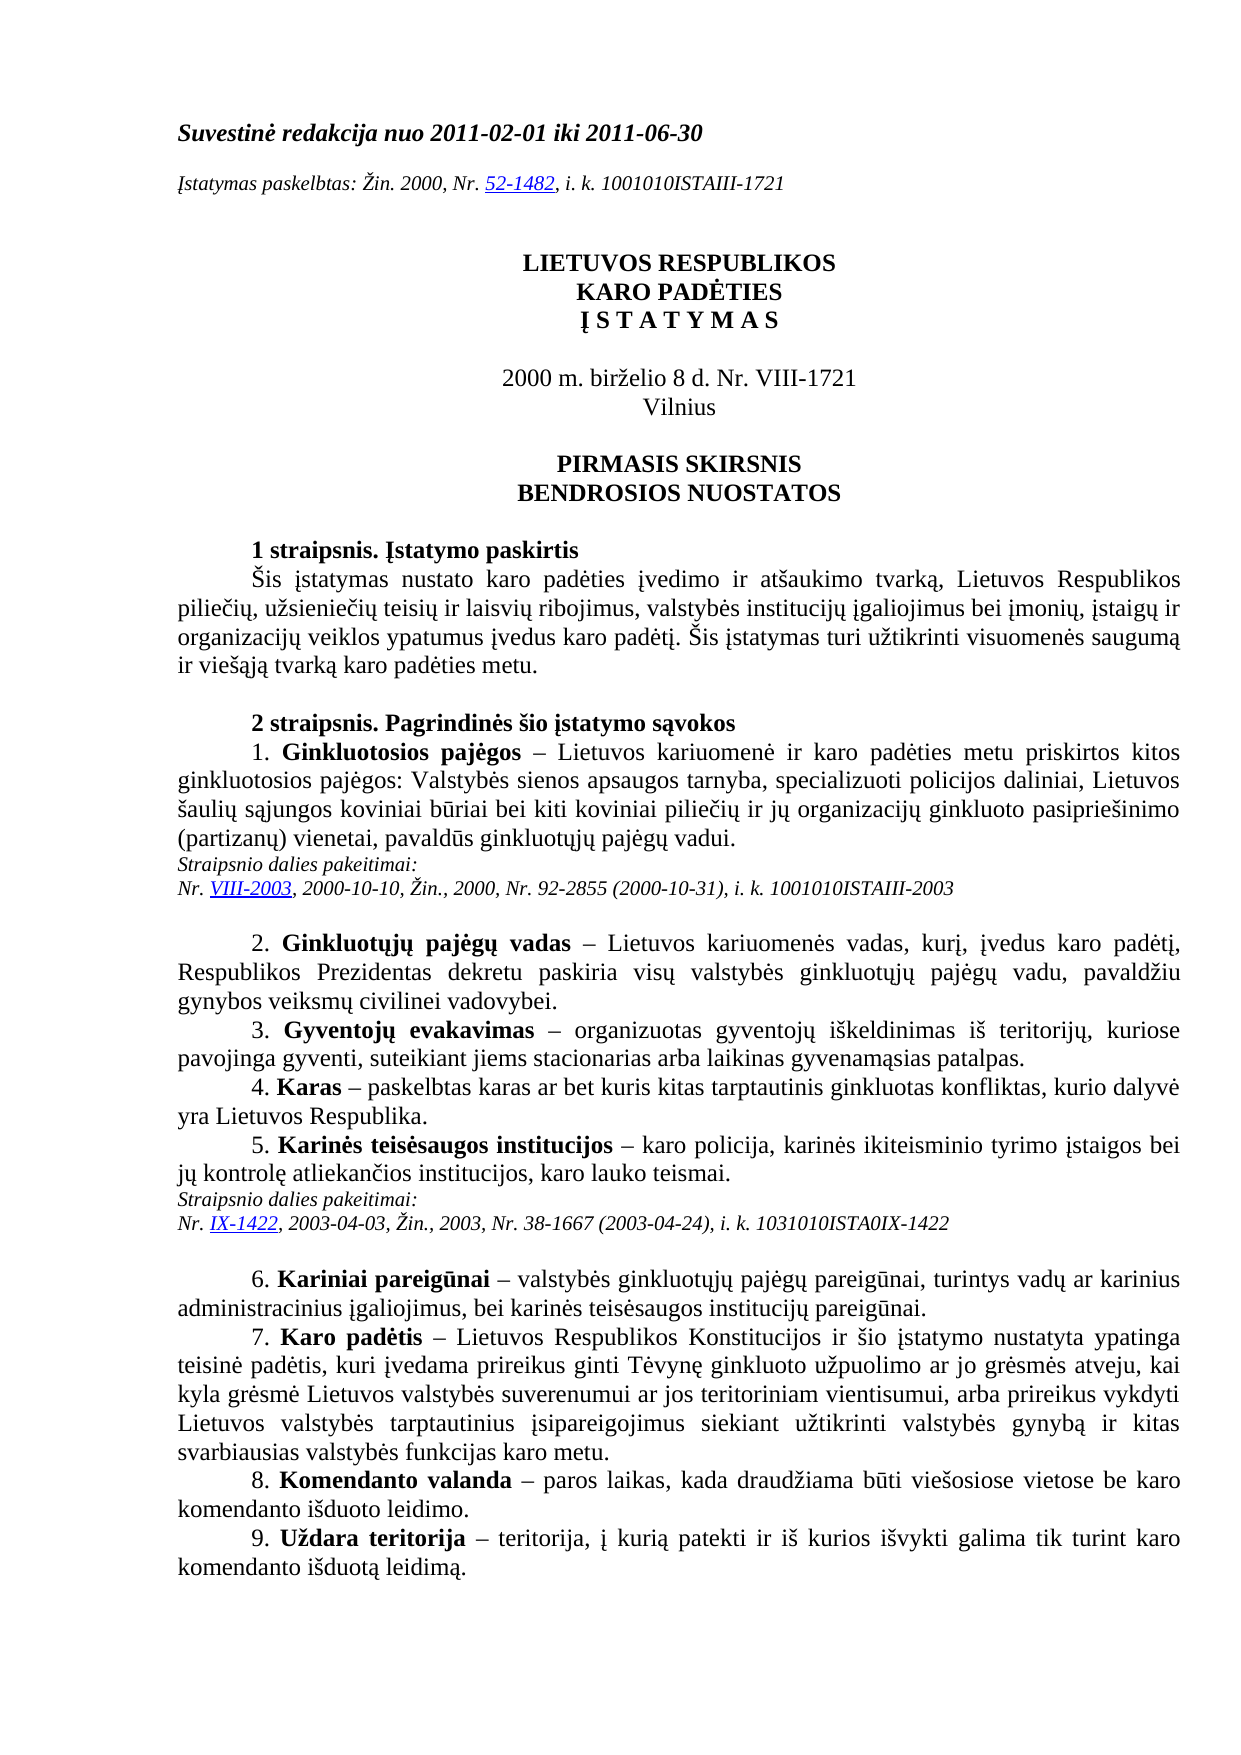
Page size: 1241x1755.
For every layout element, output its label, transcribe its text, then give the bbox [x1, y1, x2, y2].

text 2000 m. birželio 8 d. Nr. VIII-1721 [177, 363, 1181, 392]
text Suvestinė redakcija nuo 2011-02-01 iki 2011-06-30 [177, 118, 1181, 147]
text 7. Karo padėtis – Lietuvos Respublikos Konstitucijos ir šio įstatymo nustatyta ypatinga teisinė padėtis, kuri įvedama prireikus ginti Tėvynę ginkluoto užpuolimo ar jo grėsmės atveju, kai kyla grėsmė Lietuvos valstybės suverenumui ar jos teritoriniam vientisumui, arba prireikus vykdyti Lietuvos valstybės tarptautinius įsipareigojimus siekiant užtikrinti valstybės gynybą ir kitas svarbiausias valstybės funkcijas karo metu. [177, 1322, 1181, 1465]
text Šis įstatymas nustato karo padėties įvedimo ir atšaukimo tvarką, Lietuvos Respublikos piliečių, užsieniečių teisių ir laisvių ribojimus, valstybės institucijų įgaliojimus bei įmonių, įstaigų ir organizacijų veiklos ypatumus įvedus karo padėtį. Šis įstatymas turi užtikrinti visuomenės saugumą ir viešąją tvarką karo padėties metu. [177, 564, 1181, 679]
text 1. Ginkluotosios pajėgos – Lietuvos kariuomenė ir karo padėties metu priskirtos kitos ginkluotosios pajėgos: Valstybės sienos apsaugos tarnyba, specializuoti policijos daliniai, Lietuvos šaulių sąjungos koviniai būriai bei kiti koviniai piliečių ir jų organizacijų ginkluoto pasipriešinimo (partizanų) vienetai, pavaldūs ginkluotųjų pajėgų vadui. [177, 737, 1181, 852]
text Vilnius [177, 392, 1181, 420]
text 8. Komendanto valanda – paros laikas, kada draudžiama būti viešosiose vietose be karo komendanto išduoto leidimo. [177, 1465, 1181, 1523]
text Straipsnio dalies pakeitimai: [177, 852, 1181, 876]
text 3. Gyventojų evakavimas – organizuotas gyventojų iškeldinimas iš teritorijų, kuriose pavojinga gyventi, suteikiant jiems stacionarias arba laikinas gyvenamąsias patalpas. [177, 1015, 1181, 1072]
text 6. Kariniai pareigūnai – valstybės ginkluotųjų pajėgų pareigūnai, turintys vadų ar karinius administracinius įgaliojimus, bei karinės teisėsaugos institucijų pareigūnai. [177, 1264, 1181, 1322]
text 4. Karas – paskelbtas karas ar bet kuris kitas tarptautinis ginkluotas konfliktas, kurio dalyvė yra Lietuvos Respublika. [177, 1072, 1181, 1130]
text Straipsnio dalies pakeitimai: [177, 1187, 1181, 1211]
text Į S T A T Y M A S [177, 305, 1181, 334]
text Nr. VIII-2003, 2000-10-10, Žin., 2000, Nr. 92-2855 (2000-10-31), i. k. 1001010ISTAIII-2003 [177, 876, 1181, 900]
subtitle Pirmasis skirsnis [177, 449, 1181, 478]
text 5. Karinės teisėsaugos institucijos – karo policija, karinės ikiteisminio tyrimo įstaigos bei jų kontrolę atliekančios institucijos, karo lauko teismai. [177, 1130, 1181, 1187]
text 9. Uždara teritorija – teritorija, į kurią patekti ir iš kurios išvykti galima tik turint karo komendanto išduotą leidimą. [177, 1523, 1181, 1580]
text LIETUVOS RESPUBLIKOS [177, 248, 1181, 277]
text Nr. IX-1422, 2003-04-03, Žin., 2003, Nr. 38-1667 (2003-04-24), i. k. 1031010ISTA0IX-1422 [177, 1211, 1181, 1235]
text KARO PADĖTIES [177, 277, 1181, 305]
text 2 straipsnis. Pagrindinės šio įstatymo sąvokos [177, 708, 1181, 737]
text 2. Ginkluotųjų pajėgų vadas – Lietuvos kariuomenės vadas, kurį, įvedus karo padėtį, Respublikos Prezidentas dekretu paskiria visų valstybės ginkluotųjų pajėgų vadu, pavaldžiu gynybos veiksmų civilinei vadovybei. [177, 928, 1181, 1015]
text 1 straipsnis. Įstatymo paskirtis [177, 535, 1181, 564]
text BENDROSIOS NUOSTATOS [177, 478, 1181, 507]
text Įstatymas paskelbtas: Žin. 2000, Nr. 52-1482, i. k. 1001010ISTAIII-1721 [177, 171, 1181, 195]
